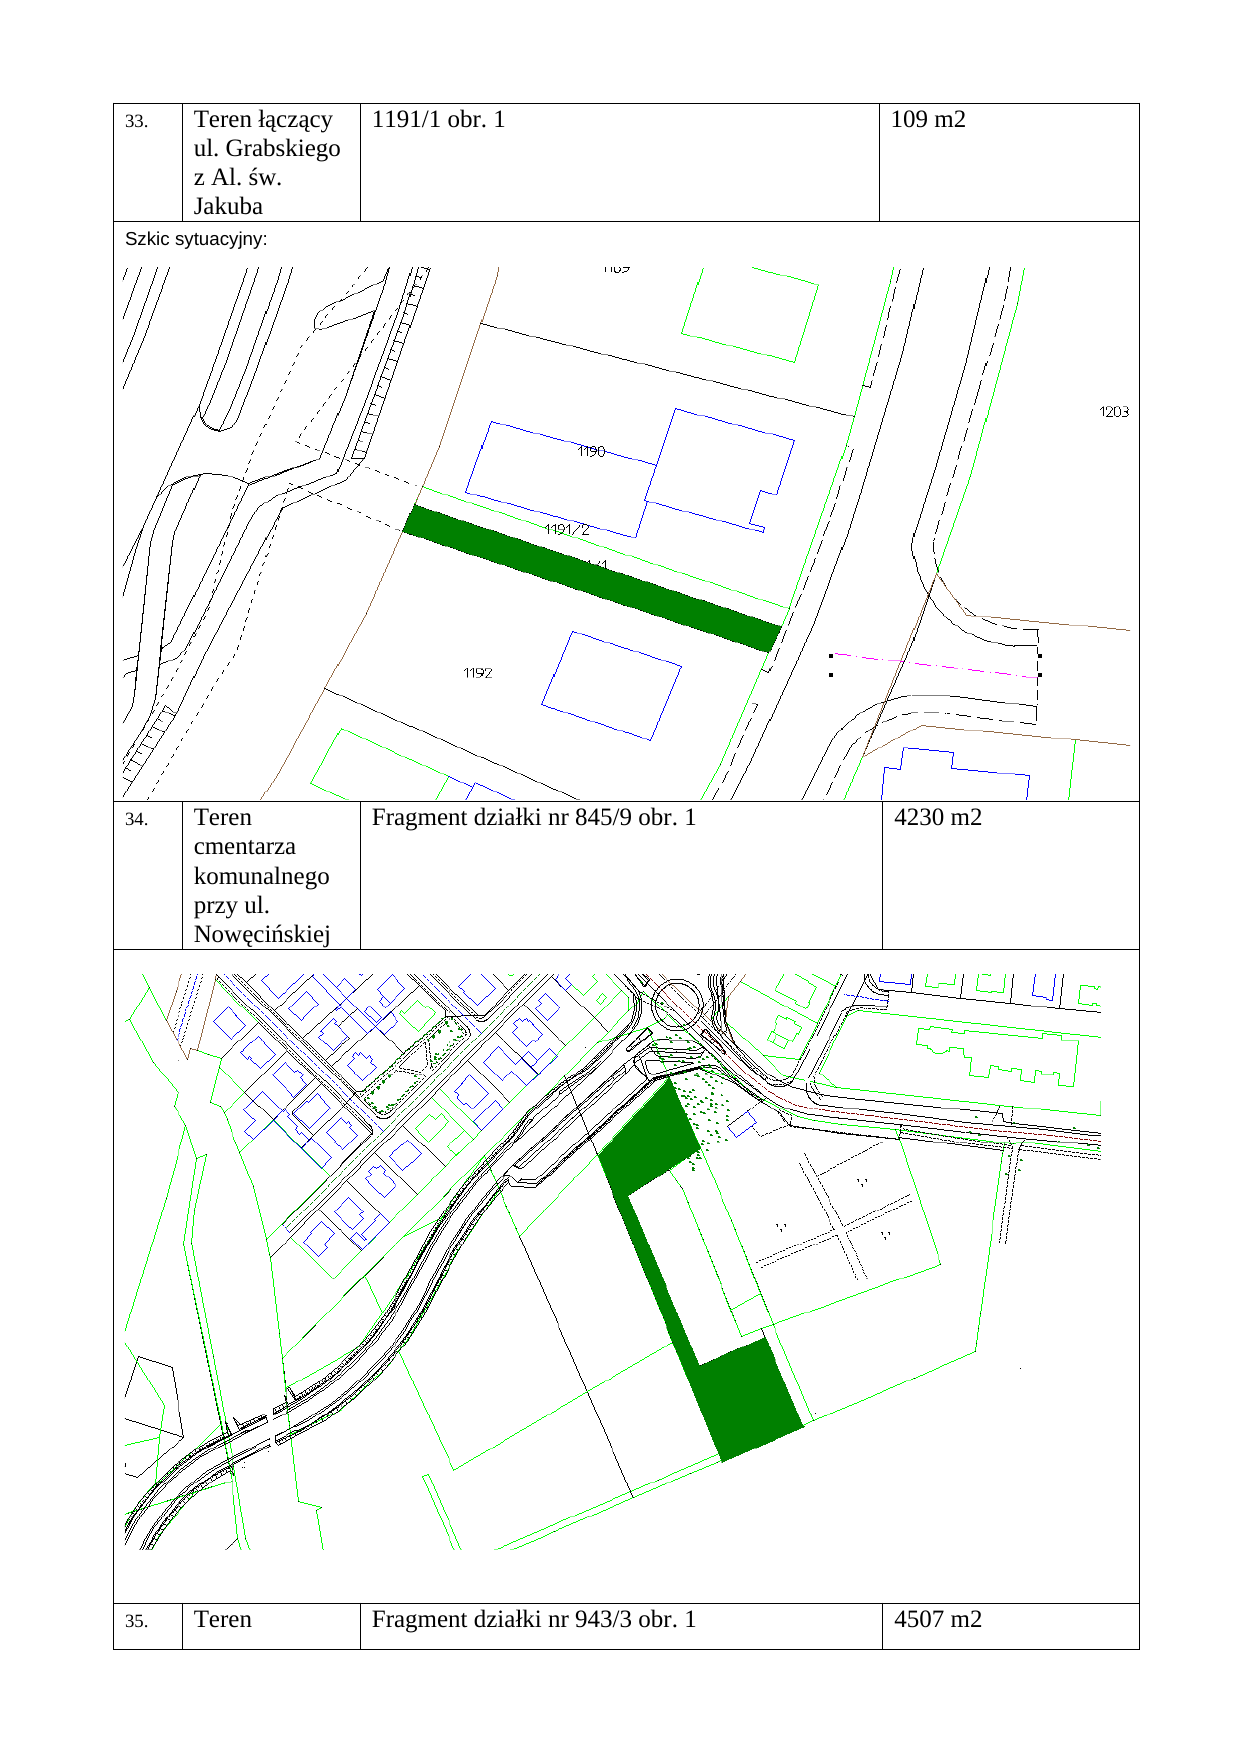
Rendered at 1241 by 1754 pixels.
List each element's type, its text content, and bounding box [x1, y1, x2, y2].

table_cell Teren cmentarza komunalnego przy ul. Nowęcińskiej [183, 802, 360, 948]
table_header 1191/1 obr. 1 [361, 104, 879, 221]
table_header Teren łączący ul. Grabskiego z Al. św. Jakuba [183, 104, 360, 221]
table_cell 35. [114, 1604, 182, 1649]
table_cell 4507 m2 [883, 1604, 1139, 1649]
table_header 33. [114, 104, 182, 221]
table_cell Teren [183, 1604, 360, 1649]
table_cell [114, 950, 1139, 1603]
picture [122, 267, 1131, 800]
table_cell Szkic sytuacyjny: [114, 222, 1139, 799]
picture [124, 974, 1101, 1550]
table_cell Fragment działki nr 943/3 obr. 1 [361, 1604, 882, 1649]
table_header 109 m2 [880, 104, 1139, 221]
table_cell Fragment działki nr 845/9 obr. 1 [361, 802, 882, 948]
table_cell 34. [114, 802, 182, 948]
table_cell 4230 m2 [883, 802, 1139, 948]
